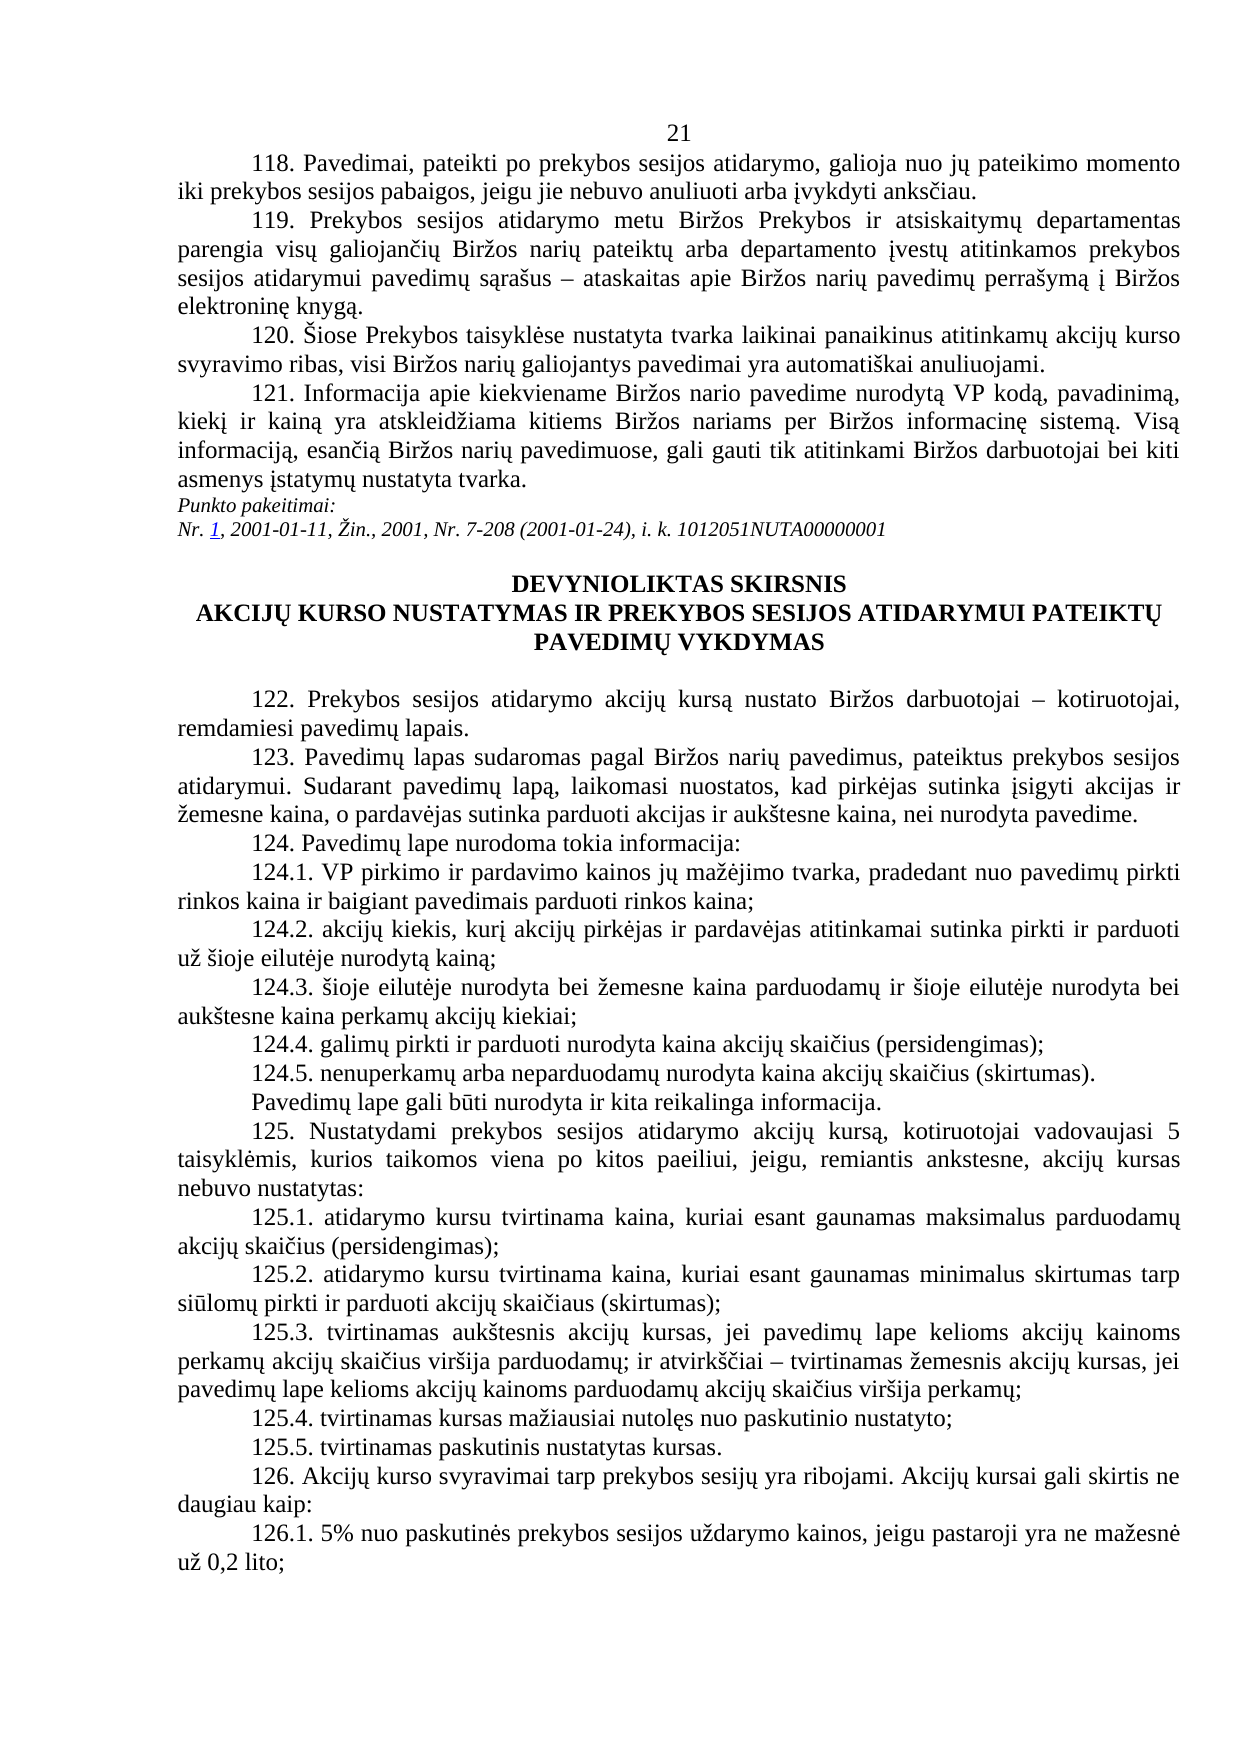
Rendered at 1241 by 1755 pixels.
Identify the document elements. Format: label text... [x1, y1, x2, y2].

text 124.3. šioje eilutėje nurodyta bei žemesne kaina parduodamų ir šioje eilutėje nurodyta bei aukštesne kaina perkamų akcijų kiekiai; [177, 972, 1181, 1029]
text 124.1. VP pirkimo ir pardavimo kainos jų mažėjimo tvarka, pradedant nuo pavedimų pirkti rinkos kaina ir baigiant pavedimais parduoti rinkos kaina; [177, 857, 1181, 914]
text 122. Prekybos sesijos atidarymo akcijų kursą nustato Biržos darbuotojai – kotiruotojai, remdamiesi pavedimų lapais. [177, 684, 1181, 742]
text 124.2. akcijų kiekis, kurį akcijų pirkėjas ir pardavėjas atitinkamai sutinka pirkti ir parduoti už šioje eilutėje nurodytą kainą; [177, 914, 1181, 972]
text 121. Informacija apie kiekviename Biržos nario pavedime nurodytą VP kodą, pavadinimą, kiekį ir kainą yra atskleidžiama kitiems Biržos nariams per Biržos informacinę sistemą. Visą informaciją, esančią Biržos narių pavedimuose, gali gauti tik atitinkami Biržos darbuotojai bei kiti asmenys įstatymų nustatyta tvarka. [177, 378, 1181, 493]
text 125. Nustatydami prekybos sesijos atidarymo akcijų kursą, kotiruotojai vadovaujasi 5 taisyklėmis, kurios taikomos viena po kitos paeiliui, jeigu, remiantis ankstesne, akcijų kursas nebuvo nustatytas: [177, 1116, 1181, 1202]
text 124.4. galimų pirkti ir parduoti nurodyta kaina akcijų skaičius (persidengimas); [177, 1029, 1181, 1058]
text 123. Pavedimų lapas sudaromas pagal Biržos narių pavedimus, pateiktus prekybos sesijos atidarymui. Sudarant pavedimų lapą, laikomasi nuostatos, kad pirkėjas sutinka įsigyti akcijas ir žemesne kaina, o pardavėjas sutinka parduoti akcijas ir aukštesne kaina, nei nurodyta pavedime. [177, 742, 1181, 828]
text 124.5. nenuperkamų arba neparduodamų nurodyta kaina akcijų skaičius (skirtumas). [177, 1058, 1181, 1087]
text 119. Prekybos sesijos atidarymo metu Biržos Prekybos ir atsiskaitymų departamentas parengia visų galiojančių Biržos narių pateiktų arba departamento įvestų atitinkamos prekybos sesijos atidarymui pavedimų sąrašus – ataskaitas apie Biržos narių pavedimų perrašymą į Biržos elektroninę knygą. [177, 205, 1181, 320]
text 126.1. 5% nuo paskutinės prekybos sesijos uždarymo kainos, jeigu pastaroji yra ne mažesnė už 0,2 lito; [177, 1518, 1181, 1576]
text Punkto pakeitimai: [177, 493, 1181, 517]
text 125.3. tvirtinamas aukštesnis akcijų kursas, jei pavedimų lape kelioms akcijų kainoms perkamų akcijų skaičius viršija parduodamų; ir atvirkščiai – tvirtinamas žemesnis akcijų kursas, jei pavedimų lape kelioms akcijų kainoms parduodamų akcijų skaičius viršija perkamų; [177, 1317, 1181, 1403]
text AKCIJŲ KURSO NUSTATYMAS IR PREKYBOS SESIJOS ATIDARYMUI PATEIKTŲ PAVEDIMŲ VYKDYMAS [177, 598, 1181, 656]
text 126. Akcijų kurso svyravimai tarp prekybos sesijų yra ribojami. Akcijų kursai gali skirtis ne daugiau kaip: [177, 1461, 1181, 1518]
text DEVYNIOLIKTAS SKIRSNIS [177, 569, 1181, 598]
text 125.2. atidarymo kursu tvirtinama kaina, kuriai esant gaunamas minimalus skirtumas tarp siūlomų pirkti ir parduoti akcijų skaičiaus (skirtumas); [177, 1259, 1181, 1317]
text 125.5. tvirtinamas paskutinis nustatytas kursas. [177, 1432, 1181, 1461]
text 124. Pavedimų lape nurodoma tokia informacija: [177, 828, 1181, 857]
text 125.4. tvirtinamas kursas mažiausiai nutolęs nuo paskutinio nustatyto; [177, 1403, 1181, 1432]
text Pavedimų lape gali būti nurodyta ir kita reikalinga informacija. [177, 1087, 1181, 1116]
text 125.1. atidarymo kursu tvirtinama kaina, kuriai esant gaunamas maksimalus parduodamų akcijų skaičius (persidengimas); [177, 1202, 1181, 1259]
text 120. Šiose Prekybos taisyklėse nustatyta tvarka laikinai panaikinus atitinkamų akcijų kurso svyravimo ribas, visi Biržos narių galiojantys pavedimai yra automatiškai anuliuojami. [177, 320, 1181, 378]
text 118. Pavedimai, pateikti po prekybos sesijos atidarymo, galioja nuo jų pateikimo momento iki prekybos sesijos pabaigos, jeigu jie nebuvo anuliuoti arba įvykdyti anksčiau. [177, 148, 1181, 205]
text Nr. 1, 2001-01-11, Žin., 2001, Nr. 7-208 (2001-01-24), i. k. 1012051NUTA00000001 [177, 517, 1181, 541]
